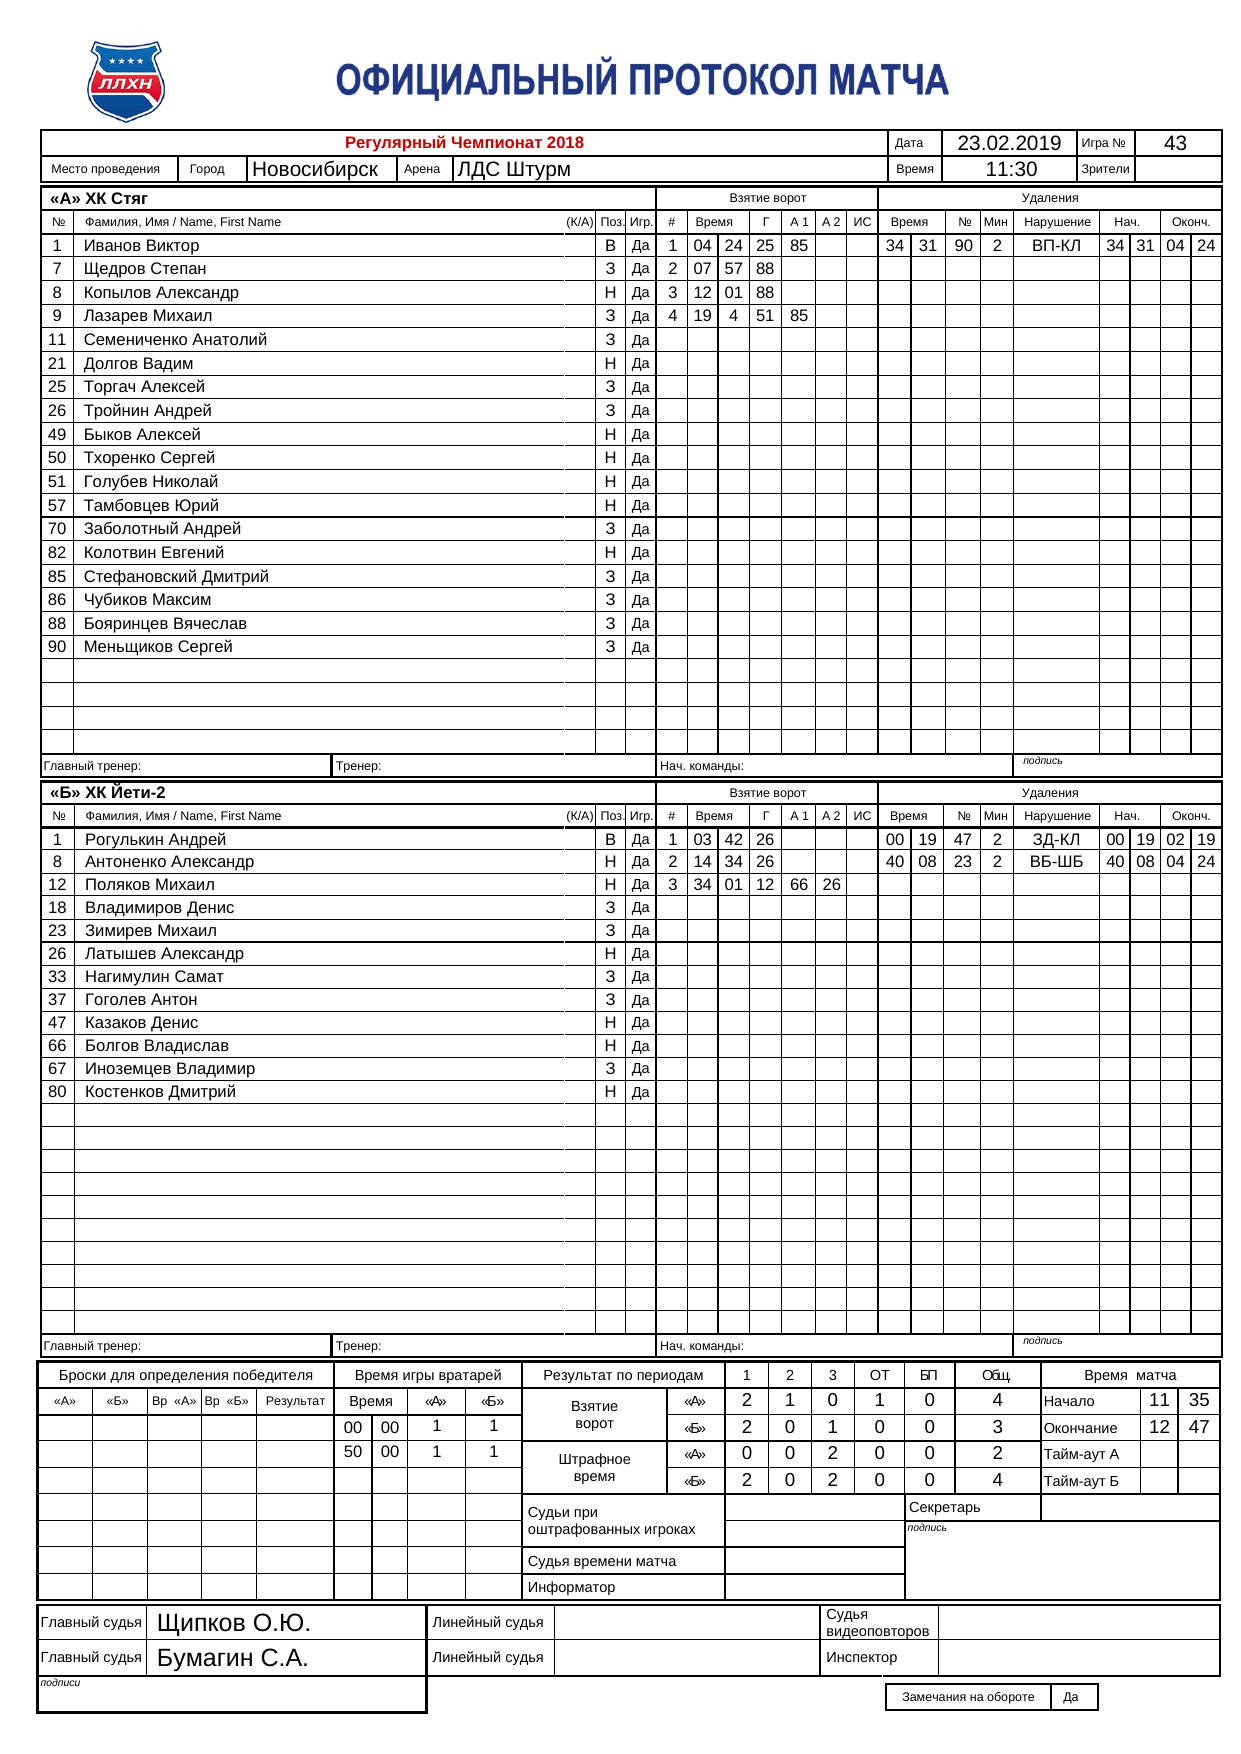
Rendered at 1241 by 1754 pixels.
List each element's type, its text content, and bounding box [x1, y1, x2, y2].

table_cell 85 [782, 235, 815, 256]
table_cell [657, 683, 687, 706]
table_cell [565, 541, 595, 564]
table_cell «А» [668, 1442, 724, 1467]
table_cell [782, 1288, 815, 1310]
table_cell [782, 989, 815, 1011]
table_cell [847, 305, 877, 327]
table_cell [657, 446, 687, 469]
table_cell [944, 1311, 980, 1333]
table_cell Владимиров Денис [75, 896, 564, 918]
table_cell [1131, 636, 1160, 658]
table_header «А» ХК Стяг [42, 188, 655, 209]
table_cell [946, 612, 980, 634]
table_cell [565, 352, 595, 374]
table_cell [750, 1288, 781, 1310]
table_cell [912, 1219, 943, 1241]
table_cell 0 [905, 1415, 954, 1440]
table_cell [782, 829, 815, 849]
table_cell [912, 541, 945, 564]
table_cell [946, 352, 980, 374]
table_cell [42, 707, 73, 729]
table_header Время матча [1042, 1363, 1219, 1387]
picture [5, 28, 1179, 129]
table_cell [688, 423, 717, 445]
table_cell Да [626, 1035, 655, 1057]
table_cell [879, 683, 910, 706]
table_cell [981, 1265, 1013, 1287]
table_cell [750, 518, 781, 540]
table_cell «А» [408, 1389, 465, 1413]
table_cell 14 [688, 850, 717, 872]
table_cell [657, 920, 687, 941]
table_cell [657, 565, 687, 587]
table_cell [1192, 707, 1221, 729]
table_cell [1161, 1173, 1190, 1195]
table_cell Да [626, 257, 655, 280]
table_cell [42, 1173, 74, 1195]
table_cell [657, 1265, 687, 1287]
table_cell 03 [688, 829, 717, 849]
table_cell [1014, 1127, 1099, 1149]
table_cell [1100, 920, 1129, 941]
table_cell 0 [812, 1389, 854, 1413]
table_cell [782, 541, 815, 564]
table_cell Линейный судья [428, 1640, 554, 1675]
table_cell [912, 1242, 943, 1264]
table_cell [750, 896, 781, 918]
table_cell А 1 [782, 211, 815, 233]
table_cell [1014, 1104, 1099, 1126]
table_cell 2 [981, 829, 1013, 849]
table_cell [1100, 470, 1129, 493]
table_cell [1192, 1265, 1221, 1287]
table_cell 00 [335, 1416, 371, 1440]
table_cell [912, 352, 945, 374]
table_cell [565, 1104, 595, 1126]
table_cell [981, 470, 1013, 493]
table_cell 12 [688, 281, 717, 303]
table_cell [1131, 305, 1160, 327]
table_cell [565, 636, 595, 658]
table_cell 19 [912, 829, 943, 849]
table_cell [1100, 281, 1129, 303]
table_cell 4 [956, 1389, 1040, 1413]
table_cell [1161, 1288, 1190, 1310]
table_cell [1131, 565, 1160, 587]
table_cell [657, 989, 687, 1011]
table_cell [1131, 376, 1160, 398]
table_cell [847, 1012, 877, 1033]
table_cell [1014, 1311, 1099, 1333]
table_cell [1014, 1058, 1099, 1079]
table_cell [565, 1081, 595, 1103]
table_cell [565, 588, 595, 611]
table_cell [912, 943, 943, 964]
table_cell [688, 612, 717, 634]
table_cell [912, 588, 945, 611]
table_cell [688, 1035, 717, 1057]
table_cell [782, 1311, 815, 1333]
table_cell Да [626, 565, 655, 587]
table_cell 12 [750, 874, 781, 895]
table_cell [1014, 470, 1099, 493]
table_cell подпись [1014, 755, 1221, 776]
table_cell [912, 920, 943, 941]
table_cell [847, 874, 877, 895]
table_cell 31 [1131, 235, 1160, 256]
table_cell [816, 707, 846, 729]
table_cell [782, 281, 815, 303]
table_cell Мин [981, 805, 1013, 826]
table_cell [688, 896, 717, 918]
table_cell [946, 328, 980, 351]
table_cell [750, 352, 781, 374]
table_cell [847, 1173, 877, 1195]
table_cell [1131, 1311, 1160, 1333]
table_cell [565, 1288, 595, 1310]
table_cell [981, 612, 1013, 634]
table_cell [1161, 1242, 1190, 1264]
table_cell [879, 328, 910, 351]
table_cell Нач. команды: [657, 1335, 1012, 1356]
table_cell [912, 281, 945, 303]
table_cell Арена [398, 157, 452, 181]
table_cell [688, 376, 717, 398]
table_cell [596, 659, 625, 682]
table_cell [1131, 730, 1160, 753]
table_cell 4 [956, 1468, 1040, 1493]
table_cell 33 [42, 966, 74, 987]
table_cell [1014, 989, 1099, 1011]
table_cell [42, 683, 73, 706]
table_cell Семениченко Анатолий [74, 328, 564, 351]
table_cell [39, 1441, 92, 1467]
table_cell [596, 1150, 625, 1172]
table_cell [912, 874, 943, 895]
table_cell [816, 1173, 846, 1195]
table_cell [75, 1311, 564, 1333]
table_cell [816, 636, 846, 658]
table_cell Нарушение [1014, 805, 1099, 826]
table_cell [657, 1242, 687, 1264]
table_cell [981, 1104, 1013, 1126]
table_cell Нач. команды: [657, 755, 1012, 776]
table_cell Н [596, 874, 625, 895]
table_cell [912, 399, 945, 422]
table_cell [1100, 659, 1129, 682]
table_cell 08 [1131, 850, 1160, 872]
table_cell Тамбовцев Юрий [74, 494, 564, 516]
table_cell [93, 1547, 147, 1573]
table_cell [981, 518, 1013, 540]
table_cell [257, 1494, 333, 1520]
table_cell 0 [855, 1442, 904, 1467]
table_cell [1131, 1035, 1160, 1057]
table_cell [782, 1127, 815, 1149]
table_cell 88 [750, 281, 781, 303]
table_cell [912, 257, 945, 280]
table_cell З [596, 257, 625, 280]
table_cell [565, 1265, 595, 1287]
table_cell [847, 966, 877, 987]
table_cell [75, 1242, 564, 1264]
table_cell [373, 1574, 407, 1599]
table_cell [726, 1521, 904, 1546]
table_cell [688, 352, 717, 374]
table_cell [1192, 257, 1221, 280]
table_cell [1161, 305, 1190, 327]
table_cell Тройнин Андрей [74, 399, 564, 422]
table_cell «Б» [668, 1468, 724, 1493]
table_cell [657, 376, 687, 398]
table_cell 1 [657, 829, 687, 849]
table_cell [782, 1058, 815, 1079]
table_cell [782, 494, 815, 516]
table_cell Взятие ворот [523, 1389, 666, 1440]
table_cell Игр. [626, 805, 655, 826]
table_cell [981, 874, 1013, 895]
table_cell З [596, 636, 625, 658]
table_cell [335, 1574, 371, 1599]
table_cell [93, 1521, 147, 1546]
table_cell [148, 1494, 201, 1520]
table_cell [912, 305, 945, 327]
table_cell 82 [42, 541, 73, 564]
table_cell [626, 683, 655, 706]
table_cell [148, 1468, 201, 1493]
table_cell [1131, 1265, 1160, 1287]
table_cell [428, 1677, 882, 1711]
table_cell [912, 446, 945, 469]
table_cell [596, 1288, 625, 1310]
table_cell [596, 1127, 625, 1149]
table_cell [1131, 518, 1160, 540]
table_cell [719, 1035, 749, 1057]
table_cell «А» [39, 1389, 92, 1413]
table_cell [565, 1196, 595, 1218]
table_cell [565, 612, 595, 634]
table_cell [912, 1012, 943, 1033]
table_cell [1192, 1173, 1221, 1195]
table_cell [1014, 1265, 1099, 1287]
table_cell [688, 1288, 717, 1310]
table_cell [1161, 352, 1190, 374]
table_cell Время [688, 211, 749, 233]
table_header 1 [726, 1363, 768, 1387]
table_cell [782, 1104, 815, 1126]
table_cell [750, 1150, 781, 1172]
table_cell [1100, 1196, 1129, 1218]
table_cell [1192, 423, 1221, 445]
table_cell [726, 1548, 904, 1573]
table_cell [565, 1150, 595, 1172]
table_cell [202, 1521, 256, 1546]
table_cell [657, 352, 687, 374]
table_cell [939, 1640, 1219, 1675]
table_cell [847, 707, 877, 729]
table_cell [42, 1265, 74, 1287]
table_cell Вр «А» [148, 1389, 201, 1413]
table_cell [408, 1521, 465, 1546]
table_cell № [944, 805, 980, 826]
table_cell [1014, 541, 1099, 564]
table_cell [1100, 1104, 1129, 1126]
table_cell [1161, 446, 1190, 469]
table_cell [1131, 966, 1160, 987]
table_cell [202, 1494, 256, 1520]
table_cell [565, 1173, 595, 1195]
table_header Игра № [1078, 131, 1134, 155]
table_cell Оконч. [1161, 211, 1221, 233]
table_cell Н [596, 281, 625, 303]
table_cell А 2 [816, 805, 846, 826]
table_cell 85 [782, 305, 815, 327]
table_cell Нач. [1100, 211, 1160, 233]
table_cell 02 [1161, 829, 1190, 849]
table_cell 01 [719, 281, 749, 303]
table_cell [565, 565, 595, 587]
table_cell Зимирев Михаил [75, 920, 564, 941]
table_cell [657, 896, 687, 918]
table_cell Время [879, 805, 943, 826]
table_cell [688, 328, 717, 351]
table_cell [657, 1035, 687, 1057]
table_cell [816, 659, 846, 682]
table_cell 2 [726, 1468, 768, 1493]
table_cell [565, 707, 595, 729]
table_cell [688, 730, 717, 753]
table_cell [946, 257, 980, 280]
table_cell [42, 1127, 74, 1149]
table_cell [1161, 494, 1190, 516]
table_cell Да [626, 235, 655, 256]
table_cell [816, 446, 846, 469]
table_cell [1131, 1173, 1160, 1195]
table_cell [148, 1547, 201, 1573]
table_cell [782, 518, 815, 540]
table_cell 11:30 [943, 157, 1076, 181]
table_cell 01 [719, 874, 749, 895]
table_cell [719, 612, 749, 634]
table_cell [596, 1173, 625, 1195]
table_cell [1161, 1196, 1190, 1218]
table_cell [688, 659, 717, 682]
table_cell [1014, 376, 1099, 398]
table_cell Рогулькин Андрей [75, 829, 564, 849]
table_cell Поз. [596, 805, 625, 826]
table_cell 25 [750, 235, 781, 256]
table_cell 8 [42, 281, 73, 303]
table_cell А 1 [782, 805, 815, 826]
table_cell [1161, 588, 1190, 611]
table_cell [74, 730, 564, 753]
table_cell [1014, 874, 1099, 895]
table_cell [1192, 966, 1221, 987]
table_cell Н [596, 494, 625, 516]
table_cell [626, 1219, 655, 1241]
table_cell [1161, 470, 1190, 493]
table_cell [847, 399, 877, 422]
table_cell Бумагин С.А. [147, 1640, 425, 1675]
table_cell [981, 1127, 1013, 1149]
table_cell [879, 588, 910, 611]
table_cell [847, 352, 877, 374]
table_cell [782, 257, 815, 280]
table_cell Антоненко Александр [75, 850, 564, 872]
table_cell З [596, 920, 625, 941]
table_cell [879, 281, 910, 303]
table_cell [782, 1012, 815, 1033]
table_cell 1 [42, 829, 74, 849]
table_cell Поляков Михаил [75, 874, 564, 895]
table_cell 57 [719, 257, 749, 280]
table_cell [847, 1219, 877, 1241]
table_cell [847, 470, 877, 493]
table_cell [1161, 707, 1190, 729]
table_cell [816, 376, 846, 398]
table_cell [782, 446, 815, 469]
table_cell [1192, 352, 1221, 374]
table_cell [816, 352, 846, 374]
table_cell Да [626, 588, 655, 611]
table_cell № [946, 211, 980, 233]
table_cell [816, 896, 846, 918]
table_cell [626, 730, 655, 753]
table_cell [719, 588, 749, 611]
table_cell [1131, 1219, 1160, 1241]
table_cell [750, 1242, 781, 1264]
table_cell 2 [981, 850, 1013, 872]
table_cell [719, 1288, 749, 1310]
table_cell Тайм-аут А [1042, 1441, 1140, 1467]
table_cell [816, 1081, 846, 1103]
table_cell [750, 565, 781, 587]
table_cell [1100, 399, 1129, 422]
table_cell [1192, 683, 1221, 706]
table_cell 19 [1131, 829, 1160, 849]
table_cell З [596, 328, 625, 351]
table_cell [1192, 328, 1221, 351]
table_cell [565, 1127, 595, 1149]
table_cell ВП-КЛ [1014, 235, 1099, 256]
table_cell [1100, 989, 1129, 1011]
table_cell [75, 1196, 564, 1218]
table_cell [39, 1494, 92, 1520]
table_cell [1014, 518, 1099, 540]
table_cell Тайм-аут Б [1042, 1468, 1140, 1493]
table_cell В [596, 235, 625, 256]
table_cell [657, 1058, 687, 1079]
table_cell [373, 1468, 407, 1493]
table_cell [847, 1035, 877, 1057]
table_cell Быков Алексей [74, 423, 564, 445]
table_cell 0 [905, 1468, 954, 1493]
table_cell [981, 636, 1013, 658]
table_cell [42, 1288, 74, 1310]
table_cell [879, 423, 910, 445]
table_cell Вр «Б» [202, 1389, 256, 1413]
table_cell [75, 1173, 564, 1195]
table_cell Нагимулин Самат [75, 966, 564, 987]
table_cell [879, 1035, 910, 1057]
table_cell 47 [944, 829, 980, 849]
table_cell [565, 989, 595, 1011]
table_cell [912, 1288, 943, 1310]
table_cell 0 [769, 1468, 811, 1493]
table_cell 9 [42, 305, 73, 327]
table_cell 51 [750, 305, 781, 327]
table_cell [657, 943, 687, 964]
table_cell [1131, 1150, 1160, 1172]
table_cell [719, 376, 749, 398]
table_cell [782, 1035, 815, 1057]
table_cell Да [626, 470, 655, 493]
table_cell [981, 257, 1013, 280]
table_cell Да [626, 1012, 655, 1033]
table_cell [688, 1081, 717, 1103]
table_cell [879, 1219, 910, 1241]
table_cell Да [626, 920, 655, 941]
table_cell [847, 1196, 877, 1218]
table_cell Г [750, 211, 781, 233]
table_cell [816, 541, 846, 564]
table_cell 2 [812, 1442, 854, 1467]
table_cell [1100, 1035, 1129, 1057]
table_cell [981, 1242, 1013, 1264]
table_cell 2 [981, 235, 1013, 256]
table_cell 70 [42, 518, 73, 540]
table_cell [944, 1058, 980, 1079]
table_cell [1100, 1058, 1129, 1079]
table_cell [847, 612, 877, 634]
table_cell [782, 730, 815, 753]
table_cell Да [626, 423, 655, 445]
table_cell [719, 707, 749, 729]
table_cell [946, 707, 980, 729]
table_cell [879, 305, 910, 327]
table_cell 3 [657, 874, 687, 895]
table_cell [719, 423, 749, 445]
table_cell [1014, 1035, 1099, 1057]
table_cell [1131, 541, 1160, 564]
table_cell [1131, 896, 1160, 918]
table_cell [847, 1058, 877, 1079]
table_cell [1161, 1012, 1190, 1033]
table_cell [939, 1606, 1219, 1639]
table_cell [1161, 1219, 1190, 1241]
table_cell Да [626, 896, 655, 918]
table_cell Гоголев Антон [75, 989, 564, 1011]
table_cell [1192, 1311, 1221, 1333]
table_cell [1161, 281, 1190, 303]
table_cell [1100, 446, 1129, 469]
table_cell [688, 541, 717, 564]
table_cell [750, 1012, 781, 1033]
table_cell З [596, 612, 625, 634]
table_cell [816, 683, 846, 706]
table_cell 26 [750, 850, 781, 872]
table_cell [688, 565, 717, 587]
table_cell [946, 399, 980, 422]
table_cell 80 [42, 1081, 74, 1103]
table_cell [719, 896, 749, 918]
table_cell [1100, 305, 1129, 327]
table_cell [750, 399, 781, 422]
table_cell [1014, 565, 1099, 587]
table_cell [816, 1150, 846, 1172]
table_cell [1131, 1104, 1160, 1126]
table_cell [596, 1219, 625, 1241]
table_cell 51 [42, 470, 73, 493]
table_cell 12 [42, 874, 74, 895]
table_cell [1131, 588, 1160, 611]
table_cell Начало [1042, 1389, 1140, 1413]
table_cell ИС [847, 805, 877, 826]
table_cell Главный тренер: [42, 755, 330, 776]
table_cell [719, 943, 749, 964]
table_cell [1192, 376, 1221, 398]
table_cell [879, 257, 910, 280]
table_cell [626, 1311, 655, 1333]
table_cell 34 [879, 235, 910, 256]
table_cell [1014, 257, 1099, 280]
table_cell Н [596, 541, 625, 564]
table_header 43 [1136, 131, 1221, 155]
table_cell [847, 1288, 877, 1310]
table_cell [946, 423, 980, 445]
table_cell [847, 850, 877, 872]
table_cell [688, 1150, 717, 1172]
table_cell Нарушение [1014, 211, 1099, 233]
table_cell [879, 636, 910, 658]
table_cell 00 [373, 1441, 407, 1467]
table_cell [981, 565, 1013, 587]
table_cell [912, 1311, 943, 1333]
table_cell [1179, 1441, 1219, 1467]
table_cell [912, 1081, 943, 1103]
table_cell (К/А) [565, 211, 595, 233]
table_cell [879, 470, 910, 493]
table_cell [816, 1196, 846, 1218]
table_cell [981, 305, 1013, 327]
table_cell [912, 1265, 943, 1287]
table_cell 2 [956, 1442, 1040, 1467]
table_cell [912, 683, 945, 706]
table_cell [879, 1150, 910, 1172]
table_cell [981, 423, 1013, 445]
table_cell 07 [688, 257, 717, 280]
table_cell [719, 1173, 749, 1195]
table_cell [1161, 943, 1190, 964]
table_cell [879, 966, 910, 987]
table_cell Игр. [626, 211, 655, 233]
table_cell [981, 1219, 1013, 1241]
table_cell 11 [42, 328, 73, 351]
table_cell Н [596, 850, 625, 872]
table_cell Казаков Денис [75, 1012, 564, 1033]
table_cell [879, 399, 910, 422]
table_cell [565, 281, 595, 303]
table_cell [912, 1058, 943, 1079]
table_cell [1014, 305, 1099, 327]
table_cell [1161, 518, 1190, 540]
table_cell [42, 659, 73, 682]
table_cell [1100, 1311, 1129, 1333]
table_cell З [596, 966, 625, 987]
table_cell 2 [812, 1468, 854, 1493]
table_cell З [596, 565, 625, 587]
table_cell [1100, 541, 1129, 564]
table_cell [944, 1265, 980, 1287]
table_header ОТ [855, 1363, 904, 1387]
table_cell [688, 636, 717, 658]
table_cell 1 [657, 235, 687, 256]
table_cell [565, 470, 595, 493]
table_cell 23 [42, 920, 74, 941]
table_header Результат по периодам [523, 1363, 724, 1387]
table_cell 1 [855, 1389, 904, 1413]
table_cell [847, 494, 877, 516]
table_cell [719, 636, 749, 658]
table_cell [981, 588, 1013, 611]
table_cell [1161, 874, 1190, 895]
table_cell [657, 541, 687, 564]
table_cell Окончание [1042, 1415, 1140, 1440]
table_cell [688, 1104, 717, 1126]
table_cell [1192, 1081, 1221, 1103]
table_cell [782, 352, 815, 374]
table_cell [879, 494, 910, 516]
table_cell З [596, 1058, 625, 1079]
table_cell [657, 730, 687, 753]
table_cell [782, 1242, 815, 1264]
table_cell Копылов Александр [74, 281, 564, 303]
table_cell [912, 423, 945, 445]
table_cell [1161, 399, 1190, 422]
table_cell Город [179, 157, 246, 181]
table_cell [944, 1219, 980, 1241]
table_cell [847, 730, 877, 753]
table_cell [816, 1035, 846, 1057]
table_cell [946, 281, 980, 303]
table_cell [1192, 636, 1221, 658]
table_cell [1192, 1288, 1221, 1310]
table_cell [879, 1012, 910, 1033]
table_cell [879, 1173, 910, 1195]
table_cell [946, 659, 980, 682]
table_cell [1192, 1127, 1221, 1149]
table_cell [879, 1196, 910, 1218]
table_header 2 [769, 1363, 811, 1387]
table_cell 23 [944, 850, 980, 872]
table_cell [1131, 446, 1160, 469]
table_cell [555, 1606, 819, 1639]
table_cell Да [626, 1058, 655, 1079]
table_cell [466, 1547, 521, 1573]
table_cell [688, 683, 717, 706]
table_cell [1161, 896, 1190, 918]
table_cell [782, 612, 815, 634]
table_cell [726, 1495, 904, 1520]
table_cell [1100, 896, 1129, 918]
table_cell [1131, 494, 1160, 516]
table_cell [816, 829, 846, 849]
table_cell [816, 305, 846, 327]
table_cell [657, 1219, 687, 1241]
table_cell [688, 518, 717, 540]
table_cell 00 [1100, 829, 1129, 849]
table_cell Да [626, 874, 655, 895]
table_cell [1100, 588, 1129, 611]
table_cell [816, 565, 846, 587]
table_cell [1014, 730, 1099, 753]
table_cell 85 [42, 565, 73, 587]
table_cell 67 [42, 1058, 74, 1079]
table_cell [1014, 446, 1099, 469]
table_cell Да [626, 352, 655, 374]
table_cell [1014, 352, 1099, 374]
table_cell [719, 966, 749, 987]
table_cell [944, 1127, 980, 1149]
table_cell [1100, 1219, 1129, 1241]
table_cell [75, 1104, 564, 1126]
table_cell 1 [42, 235, 73, 256]
table_cell [1161, 612, 1190, 634]
table_cell Чубиков Максим [74, 588, 564, 611]
table_cell [257, 1468, 333, 1493]
table_cell [565, 1311, 595, 1333]
table_cell [1014, 1288, 1099, 1310]
table_cell Да [626, 446, 655, 469]
table_cell [750, 1104, 781, 1126]
table_cell [1014, 281, 1099, 303]
table_cell Линейный судья [428, 1606, 554, 1639]
table_cell Болгов Владислав [75, 1035, 564, 1057]
table_cell [816, 235, 846, 256]
table_cell [1161, 659, 1190, 682]
table_cell [946, 541, 980, 564]
table_cell [750, 920, 781, 941]
table_cell [981, 494, 1013, 516]
table_cell 0 [855, 1468, 904, 1493]
table_cell 37 [42, 989, 74, 1011]
table_cell [719, 1196, 749, 1218]
table_cell [912, 659, 945, 682]
table_cell 1 [812, 1415, 854, 1440]
table_cell [1131, 943, 1160, 964]
table_cell [1014, 1081, 1099, 1103]
table_cell [981, 730, 1013, 753]
table_cell З [596, 518, 625, 540]
table_cell Тренер: [333, 755, 655, 776]
table_cell [1192, 1035, 1221, 1057]
table_cell [1131, 281, 1160, 303]
table_cell [657, 1173, 687, 1195]
table_cell Да [626, 829, 655, 849]
table_cell [719, 352, 749, 374]
table_cell Да [626, 518, 655, 540]
table_cell Время [335, 1389, 407, 1413]
table_cell 12 [1141, 1415, 1177, 1440]
table_cell [847, 1127, 877, 1149]
table_cell [688, 1242, 717, 1264]
table_cell [1100, 943, 1129, 964]
table_cell 4 [719, 305, 749, 327]
table_cell [879, 1288, 910, 1310]
table_cell [1131, 683, 1160, 706]
table_cell 40 [879, 850, 910, 872]
table_cell [596, 1311, 625, 1333]
table_cell [688, 446, 717, 469]
table_cell [1100, 966, 1129, 987]
table_cell [565, 328, 595, 351]
table_cell Н [596, 943, 625, 964]
table_cell [847, 920, 877, 941]
table_cell [879, 446, 910, 469]
table_cell [565, 1219, 595, 1241]
table_cell [719, 1058, 749, 1079]
table_cell 66 [782, 874, 815, 895]
table_cell [782, 565, 815, 587]
table_cell [719, 470, 749, 493]
table_cell [750, 730, 781, 753]
table_cell [816, 1265, 846, 1287]
table_header Удаления [879, 188, 1221, 209]
table_cell [626, 1265, 655, 1287]
table_cell [565, 376, 595, 398]
table_cell [847, 896, 877, 918]
table_cell [1192, 612, 1221, 634]
table_cell 57 [42, 494, 73, 516]
table_cell [782, 470, 815, 493]
table_cell [657, 659, 687, 682]
table_cell [466, 1521, 521, 1546]
table_cell [782, 707, 815, 729]
table_cell [1192, 305, 1221, 327]
table_cell Щедров Степан [74, 257, 564, 280]
table_cell [1141, 1441, 1177, 1467]
table_cell [912, 328, 945, 351]
table_cell 25 [42, 376, 73, 398]
table_cell 50 [335, 1441, 371, 1467]
table_cell [981, 1311, 1013, 1333]
table_cell [816, 281, 846, 303]
table_header Время игры вратарей [335, 1363, 521, 1387]
table_cell [1131, 920, 1160, 941]
table_cell 4 [657, 305, 687, 327]
table_cell [782, 1265, 815, 1287]
table_cell [912, 1035, 943, 1057]
table_cell [555, 1640, 819, 1675]
table_cell [688, 966, 717, 987]
table_cell [879, 352, 910, 374]
table_cell [75, 1265, 564, 1287]
table_cell [1192, 1150, 1221, 1172]
table_cell [565, 1242, 595, 1264]
table_cell [1014, 966, 1099, 987]
table_cell [719, 1150, 749, 1172]
table_cell [750, 1173, 781, 1195]
table_cell [1192, 874, 1221, 895]
table_cell [42, 1150, 74, 1172]
table_cell [750, 470, 781, 493]
table_cell 2 [726, 1389, 768, 1413]
table_cell [1099, 1682, 1220, 1711]
table_cell [879, 896, 910, 918]
table_cell [1192, 446, 1221, 469]
table_cell [1161, 1081, 1190, 1103]
table_cell 88 [750, 257, 781, 280]
table_cell [719, 659, 749, 682]
table_cell [946, 305, 980, 327]
table_cell [944, 1081, 980, 1103]
table_cell З [596, 989, 625, 1011]
table_cell [42, 730, 73, 753]
table_cell [1100, 423, 1129, 445]
table_cell Да [626, 850, 655, 872]
table_cell [1100, 1173, 1129, 1195]
table_cell [1131, 1288, 1160, 1310]
table_cell [750, 1311, 781, 1333]
table_cell [847, 829, 877, 849]
table_cell [944, 874, 980, 895]
table_cell [1100, 328, 1129, 351]
table_cell Тхоренко Сергей [74, 446, 564, 469]
table_cell Штрафное время [523, 1442, 666, 1493]
table_cell 04 [1161, 850, 1190, 872]
table_cell [1131, 328, 1160, 351]
table_cell [626, 1242, 655, 1264]
table_cell [565, 730, 595, 753]
table_header 23.02.2019 [943, 131, 1076, 155]
table_cell [335, 1468, 371, 1493]
table_cell [93, 1494, 147, 1520]
table_cell 0 [769, 1415, 811, 1440]
table_cell Заболотный Андрей [74, 518, 564, 540]
table_cell [626, 1150, 655, 1172]
table_cell [946, 376, 980, 398]
table_cell [148, 1521, 201, 1546]
table_cell [657, 470, 687, 493]
table_cell [1161, 730, 1190, 753]
table_cell # [657, 211, 687, 233]
table_cell [626, 1127, 655, 1149]
table_cell [466, 1574, 521, 1599]
table_cell [981, 1035, 1013, 1057]
table_cell [912, 1196, 943, 1218]
table_cell [912, 612, 945, 634]
table_cell [1192, 943, 1221, 964]
table_cell 42 [719, 829, 749, 849]
table_cell [1100, 257, 1129, 280]
table_cell [596, 1242, 625, 1264]
table_cell Да [626, 966, 655, 987]
table_cell [688, 989, 717, 1011]
table_cell Судьи при оштрафованных игроках [523, 1495, 724, 1546]
table_cell «Б » [466, 1389, 521, 1413]
table_cell [1131, 352, 1160, 374]
table_header БП [905, 1363, 954, 1387]
table_cell [42, 1196, 74, 1218]
table_cell [688, 494, 717, 516]
table_cell [981, 683, 1013, 706]
table_cell [74, 659, 564, 682]
table_cell ЛДС Штурм [454, 157, 887, 181]
table_cell [847, 659, 877, 682]
table_cell [1161, 1035, 1190, 1057]
table_cell [912, 707, 945, 729]
table_cell [816, 423, 846, 445]
table_cell [944, 1288, 980, 1310]
table_cell З [596, 399, 625, 422]
table_cell Да [626, 989, 655, 1011]
table_cell [1100, 1012, 1129, 1033]
table_cell [1131, 989, 1160, 1011]
table_cell [719, 683, 749, 706]
table_cell [981, 328, 1013, 351]
table_cell [1014, 1219, 1099, 1241]
table_cell [1192, 470, 1221, 493]
table_cell [1100, 874, 1129, 895]
table_cell [879, 659, 910, 682]
table_cell [1192, 565, 1221, 587]
table_cell [719, 1104, 749, 1126]
table_cell [565, 235, 595, 256]
table_cell 24 [719, 235, 749, 256]
table_cell [912, 989, 943, 1011]
table_cell [944, 1242, 980, 1264]
table_cell [626, 707, 655, 729]
table_cell Секретарь [906, 1495, 1040, 1520]
table_cell [148, 1416, 201, 1440]
table_cell 19 [1192, 829, 1221, 849]
table_cell [42, 1104, 74, 1126]
table_cell Судья времени матча [523, 1548, 724, 1573]
table_cell [1161, 989, 1190, 1011]
table_cell 2 [657, 850, 687, 872]
table_cell [847, 257, 877, 280]
table_cell [750, 943, 781, 964]
table_cell [912, 376, 945, 398]
table_cell [879, 943, 910, 964]
table_cell [688, 470, 717, 493]
table_cell [981, 943, 1013, 964]
table_cell [688, 1196, 717, 1218]
table_cell 3 [956, 1415, 1040, 1440]
table_cell [466, 1494, 521, 1520]
table_cell 66 [42, 1035, 74, 1057]
table_cell [1100, 494, 1129, 516]
table_cell [879, 376, 910, 398]
table_cell [1192, 1219, 1221, 1241]
table_cell [1100, 1242, 1129, 1264]
table_cell [750, 1058, 781, 1079]
table_cell 26 [750, 829, 781, 849]
table_cell 47 [42, 1012, 74, 1033]
table_cell [1014, 399, 1099, 422]
table_cell [782, 588, 815, 611]
table_cell [816, 588, 846, 611]
table_cell [782, 376, 815, 398]
table_cell [946, 518, 980, 540]
table_cell [719, 1265, 749, 1287]
table_cell Н [596, 352, 625, 374]
table_cell [816, 470, 846, 493]
table_cell [847, 446, 877, 469]
table_cell [750, 659, 781, 682]
table_cell [719, 1012, 749, 1033]
table_cell [1131, 423, 1160, 445]
table_cell [750, 612, 781, 634]
table_cell [1161, 1265, 1190, 1287]
table_cell 08 [912, 850, 943, 872]
table_cell 34 [1100, 235, 1129, 256]
table_cell [1014, 1196, 1099, 1218]
table_cell [257, 1416, 333, 1440]
table_cell [816, 966, 846, 987]
table_cell [912, 1150, 943, 1172]
table_cell Да [626, 281, 655, 303]
table_cell [981, 920, 1013, 941]
table_cell [981, 541, 1013, 564]
table_cell [373, 1494, 407, 1520]
table_cell Иванов Виктор [74, 235, 564, 256]
table_cell [750, 446, 781, 469]
table_cell [816, 1127, 846, 1149]
table_cell [1131, 707, 1160, 729]
table_cell [596, 1265, 625, 1287]
table_cell [657, 1196, 687, 1218]
table_cell 0 [855, 1415, 904, 1440]
table_cell 26 [42, 943, 74, 964]
table_cell [596, 1104, 625, 1126]
table_cell [1131, 659, 1160, 682]
table_cell [750, 636, 781, 658]
table_cell [1192, 989, 1221, 1011]
table_cell [816, 1058, 846, 1079]
table_cell # [657, 805, 687, 826]
table_cell [816, 989, 846, 1011]
table_cell [847, 989, 877, 1011]
table_cell Мин [981, 211, 1013, 233]
table_cell [912, 730, 945, 753]
table_cell [1192, 920, 1221, 941]
table_cell [1161, 1150, 1190, 1172]
table_cell А 2 [816, 211, 846, 233]
table_cell [1014, 920, 1099, 941]
table_cell [879, 989, 910, 1011]
table_cell [750, 328, 781, 351]
table_cell [1192, 281, 1221, 303]
table_cell [847, 1311, 877, 1333]
table_cell [782, 850, 815, 872]
table_cell [981, 896, 1013, 918]
table_cell [1100, 1127, 1129, 1149]
table_cell [1161, 376, 1190, 398]
table_cell [565, 1035, 595, 1057]
table_cell Торгач Алексей [74, 376, 564, 398]
table_cell [750, 423, 781, 445]
table_cell 86 [42, 588, 73, 611]
table_cell [1014, 588, 1099, 611]
table_cell [657, 612, 687, 634]
table_cell [847, 281, 877, 303]
table_cell [565, 423, 595, 445]
table_cell [1014, 423, 1099, 445]
table_cell [719, 494, 749, 516]
table_cell [750, 376, 781, 398]
table_cell [335, 1521, 371, 1546]
table_cell [1131, 874, 1160, 895]
table_cell [565, 966, 595, 987]
table_cell [816, 1311, 846, 1333]
table_cell [912, 518, 945, 540]
table_cell [1192, 399, 1221, 422]
table_cell [912, 494, 945, 516]
table_cell [719, 989, 749, 1011]
table_cell [75, 1150, 564, 1172]
table_cell [912, 565, 945, 587]
table_cell [1192, 1104, 1221, 1126]
table_cell 50 [42, 446, 73, 469]
table_cell [879, 1265, 910, 1287]
table_cell 0 [726, 1442, 768, 1467]
table_cell 1 [769, 1389, 811, 1413]
table_cell [1131, 1127, 1160, 1149]
table_cell [1161, 1058, 1190, 1079]
table_cell [944, 1104, 980, 1126]
table_cell [688, 1265, 717, 1287]
table_cell [782, 920, 815, 941]
table_cell 11 [1141, 1389, 1177, 1413]
table_cell [688, 1012, 717, 1033]
table_cell 1 [466, 1416, 521, 1440]
table_cell Зрители [1078, 157, 1134, 181]
table_cell [946, 446, 980, 469]
table_header Да [1052, 1685, 1097, 1709]
table_header Дата [889, 131, 941, 155]
table_cell [408, 1547, 465, 1573]
table_cell 26 [816, 874, 846, 895]
table_cell 35 [1179, 1389, 1219, 1413]
table_cell [782, 943, 815, 964]
table_cell [1131, 399, 1160, 422]
table_cell 0 [905, 1389, 954, 1413]
table_cell [565, 257, 595, 280]
table_cell [657, 966, 687, 987]
table_cell [750, 966, 781, 987]
table_cell [782, 966, 815, 987]
table_cell [688, 399, 717, 422]
table_cell [981, 281, 1013, 303]
table_cell [816, 399, 846, 422]
table_cell Меньщиков Сергей [74, 636, 564, 658]
table_cell [946, 565, 980, 587]
table_cell [565, 829, 595, 849]
table_cell [847, 541, 877, 564]
table_cell [782, 896, 815, 918]
table_cell [1141, 1468, 1177, 1493]
table_cell [373, 1547, 407, 1573]
table_cell [1192, 1242, 1221, 1264]
table_cell [657, 518, 687, 540]
table_cell [1179, 1468, 1219, 1493]
table_cell Да [626, 399, 655, 422]
table_cell [912, 896, 943, 918]
table_cell [944, 896, 980, 918]
table_cell [1131, 1058, 1160, 1079]
table_cell [74, 683, 564, 706]
table_cell [596, 730, 625, 753]
table_cell Время [879, 211, 945, 233]
table_cell [944, 1035, 980, 1057]
table_cell Н [596, 446, 625, 469]
table_header Взятие ворот [657, 783, 877, 803]
table_cell З [596, 588, 625, 611]
table_cell [981, 1150, 1013, 1172]
table_cell [1131, 1196, 1160, 1218]
table_header Удаления [879, 783, 1221, 803]
table_cell [879, 565, 910, 587]
table_cell [879, 1311, 910, 1333]
table_cell [719, 1081, 749, 1103]
table_cell [93, 1574, 147, 1599]
table_cell ИС [847, 211, 877, 233]
table_cell З [596, 376, 625, 398]
table_cell «Б» [668, 1415, 724, 1440]
table_cell [1192, 1196, 1221, 1218]
table_cell Фамилия, Имя / Name, First Name [75, 805, 565, 826]
table_cell [1161, 966, 1190, 987]
table_cell [879, 920, 910, 941]
table_cell [1161, 423, 1190, 445]
table_cell [1161, 683, 1190, 706]
table_cell [883, 1677, 1220, 1681]
table_cell [657, 588, 687, 611]
table_cell [750, 1127, 781, 1149]
table_cell [981, 659, 1013, 682]
table_cell [657, 1104, 687, 1126]
table_cell [1042, 1495, 1219, 1520]
table_cell [408, 1494, 465, 1520]
table_cell [1100, 518, 1129, 540]
table_cell [782, 636, 815, 658]
table_cell [1100, 683, 1129, 706]
table_cell 0 [769, 1442, 811, 1467]
table_cell Да [626, 636, 655, 658]
table_cell 34 [719, 850, 749, 872]
table_cell [847, 636, 877, 658]
table_cell Нач. [1100, 805, 1160, 826]
table_cell [257, 1441, 333, 1467]
table_cell [688, 1173, 717, 1195]
table_cell Да [626, 943, 655, 964]
table_cell 1 [408, 1441, 465, 1467]
table_cell [946, 470, 980, 493]
table_cell [847, 1265, 877, 1287]
table_cell [981, 399, 1013, 422]
table_cell [719, 1311, 749, 1333]
table_cell [39, 1521, 92, 1546]
table_cell [1192, 896, 1221, 918]
table_cell Долгов Вадим [74, 352, 564, 374]
table_cell ЗД-КЛ [1014, 829, 1099, 849]
table_cell [1100, 1150, 1129, 1172]
table_cell [1192, 588, 1221, 611]
table_cell Оконч. [1161, 805, 1221, 826]
table_cell [981, 1288, 1013, 1310]
table_cell [750, 707, 781, 729]
table_cell [565, 494, 595, 516]
table_cell Голубев Николай [74, 470, 564, 493]
table_cell [626, 1104, 655, 1126]
table_cell Новосибирск [248, 157, 396, 181]
table_cell [816, 1012, 846, 1033]
table_cell 00 [373, 1416, 407, 1440]
table_cell 34 [688, 874, 717, 895]
table_cell [816, 494, 846, 516]
table_cell [565, 1012, 595, 1033]
table_cell [1100, 1265, 1129, 1287]
table_cell [816, 1219, 846, 1241]
table_cell 21 [42, 352, 73, 374]
table_cell [335, 1494, 371, 1520]
table_cell [596, 707, 625, 729]
table_cell 7 [42, 257, 73, 280]
table_cell [335, 1547, 371, 1573]
table_cell Иноземцев Владимир [75, 1058, 564, 1079]
table_cell [202, 1416, 256, 1440]
table_cell [1100, 352, 1129, 374]
table_cell Поз. [596, 211, 625, 233]
table_cell Да [626, 612, 655, 634]
table_cell [719, 518, 749, 540]
table_cell Главный судья [39, 1606, 146, 1639]
table_cell [1014, 1012, 1099, 1033]
table_cell подпись [1014, 1335, 1221, 1356]
table_cell [75, 1288, 564, 1310]
table_cell [1014, 707, 1099, 729]
table_cell [782, 1081, 815, 1103]
table_cell [93, 1468, 147, 1493]
table_cell [912, 1104, 943, 1126]
table_cell [1014, 659, 1099, 682]
table_cell [879, 707, 910, 729]
table_cell [946, 636, 980, 658]
table_cell 19 [688, 305, 717, 327]
table_cell [816, 518, 846, 540]
table_cell [946, 588, 980, 611]
table_cell [657, 636, 687, 658]
table_cell 04 [1161, 235, 1190, 256]
table_cell [1100, 707, 1129, 729]
table_cell Время [889, 157, 941, 181]
table_cell [596, 1196, 625, 1218]
table_cell [782, 399, 815, 422]
table_header Замечания на обороте [887, 1685, 1050, 1709]
table_cell [565, 1058, 595, 1079]
table_cell [565, 850, 595, 872]
table_cell [688, 1219, 717, 1241]
table_cell Результат [257, 1389, 333, 1413]
table_cell [75, 1219, 564, 1241]
table_cell [1161, 636, 1190, 658]
table_cell [719, 446, 749, 469]
table_cell 31 [912, 235, 945, 256]
table_cell [1161, 1127, 1190, 1149]
table_cell [657, 1081, 687, 1103]
table_cell 90 [42, 636, 73, 658]
table_cell [750, 588, 781, 611]
table_cell [657, 494, 687, 516]
table_cell В [596, 829, 625, 849]
table_cell З [596, 305, 625, 327]
table_cell [816, 730, 846, 753]
table_cell Да [626, 376, 655, 398]
table_cell [944, 1196, 980, 1218]
table_cell [816, 257, 846, 280]
table_cell [816, 943, 846, 964]
table_cell [879, 1058, 910, 1079]
table_cell [719, 1219, 749, 1241]
table_cell [1014, 1150, 1099, 1172]
table_cell [202, 1574, 256, 1599]
table_cell [688, 943, 717, 964]
table_cell [981, 989, 1013, 1011]
table_cell [148, 1574, 201, 1599]
table_cell [257, 1521, 333, 1546]
table_cell [1161, 541, 1190, 564]
table_cell Главный тренер: [42, 1335, 330, 1356]
table_cell [847, 1242, 877, 1264]
table_cell [946, 683, 980, 706]
table_cell [42, 1219, 74, 1241]
table_cell [879, 874, 910, 895]
table_cell Да [626, 1081, 655, 1103]
table_cell [1014, 612, 1099, 634]
table_cell [847, 1150, 877, 1172]
table_cell 1 [408, 1416, 465, 1440]
table_cell [1014, 1242, 1099, 1264]
table_cell [74, 707, 564, 729]
table_cell [750, 1196, 781, 1218]
table_cell [657, 1288, 687, 1310]
table_cell [688, 588, 717, 611]
table_cell [912, 966, 943, 987]
table_cell [1014, 1173, 1099, 1195]
table_cell [39, 1468, 92, 1493]
table_cell Колотвин Евгений [74, 541, 564, 564]
table_cell [847, 588, 877, 611]
table_cell [981, 446, 1013, 469]
table_cell [719, 1242, 749, 1264]
table_cell [981, 1196, 1013, 1218]
table_cell [1100, 730, 1129, 753]
table_cell [750, 1219, 781, 1241]
table_cell [944, 989, 980, 1011]
table_cell [1192, 730, 1221, 753]
table_cell [750, 541, 781, 564]
table_cell [981, 966, 1013, 987]
table_cell [719, 541, 749, 564]
table_cell [981, 376, 1013, 398]
table_cell [912, 1173, 943, 1195]
table_cell Н [596, 1035, 625, 1057]
table_cell [944, 920, 980, 941]
table_cell [750, 1265, 781, 1287]
table_cell [981, 1058, 1013, 1079]
table_cell [847, 1081, 877, 1103]
table_cell [782, 1219, 815, 1241]
table_cell Н [596, 470, 625, 493]
table_cell [816, 850, 846, 872]
table_cell [42, 1311, 74, 1333]
table_cell [1131, 257, 1160, 280]
table_cell «Б» [93, 1389, 147, 1413]
table_cell [847, 943, 877, 964]
table_cell «А» [668, 1389, 724, 1413]
table_cell Да [626, 328, 655, 351]
table_cell [879, 1081, 910, 1103]
table_cell [816, 1288, 846, 1310]
table_cell [1131, 612, 1160, 634]
table_cell Щипков О.Ю. [147, 1606, 425, 1639]
table_cell [879, 612, 910, 634]
table_cell [981, 352, 1013, 374]
table_cell [565, 399, 595, 422]
table_cell 47 [1179, 1415, 1219, 1440]
table_cell [879, 1127, 910, 1149]
table_cell 49 [42, 423, 73, 445]
table_cell [148, 1441, 201, 1467]
table_cell Бояринцев Вячеслав [74, 612, 564, 634]
table_cell [1014, 494, 1099, 516]
table_cell [782, 1196, 815, 1218]
table_cell [944, 1012, 980, 1033]
table_cell [1131, 1242, 1160, 1264]
table_cell [565, 920, 595, 941]
table_cell Костенков Дмитрий [75, 1081, 564, 1103]
table_cell [782, 683, 815, 706]
table_cell 24 [1192, 850, 1221, 872]
table_cell 26 [42, 399, 73, 422]
table_cell [657, 1150, 687, 1172]
table_cell [816, 1242, 846, 1264]
table_header Взятие ворот [657, 188, 877, 209]
table_cell [879, 541, 910, 564]
table_cell [1014, 683, 1099, 706]
table_cell [1100, 1081, 1129, 1103]
table_cell [981, 1012, 1013, 1033]
table_cell [847, 376, 877, 398]
table_cell 18 [42, 896, 74, 918]
table_cell Лазарев Михаил [74, 305, 564, 327]
table_cell [726, 1575, 904, 1599]
table_cell [782, 1150, 815, 1172]
table_cell Инспектор [821, 1640, 938, 1675]
table_cell [688, 1127, 717, 1149]
table_cell [912, 636, 945, 658]
table_cell Н [596, 423, 625, 445]
table_cell 04 [688, 235, 717, 256]
table_cell [782, 328, 815, 351]
table_cell [847, 565, 877, 587]
table_cell 90 [946, 235, 980, 256]
table_cell [93, 1441, 147, 1467]
table_cell ВБ-ШБ [1014, 850, 1099, 872]
table_cell [1161, 920, 1190, 941]
table_cell [1100, 1288, 1129, 1310]
table_cell [816, 612, 846, 634]
table_cell № [42, 211, 73, 233]
table_cell [688, 1058, 717, 1079]
table_cell [1100, 636, 1129, 658]
table_cell [782, 659, 815, 682]
table_cell [1014, 896, 1099, 918]
table_cell 88 [42, 612, 73, 634]
table_cell [42, 1242, 74, 1264]
table_cell [1161, 565, 1190, 587]
table_cell [847, 328, 877, 351]
table_header Общ. [956, 1363, 1040, 1387]
table_cell [75, 1127, 564, 1149]
table_cell [750, 1081, 781, 1103]
table_cell [1192, 541, 1221, 564]
table_cell [719, 399, 749, 422]
table_cell [1100, 376, 1129, 398]
table_cell [39, 1547, 92, 1573]
table_cell [1161, 257, 1190, 280]
table_cell [257, 1574, 333, 1599]
table_cell [981, 707, 1013, 729]
table_cell [981, 1081, 1013, 1103]
table_cell [565, 305, 595, 327]
table_cell подпись [906, 1522, 1219, 1599]
table_cell [1131, 1012, 1160, 1033]
table_cell Н [596, 1012, 625, 1033]
table_cell [1100, 565, 1129, 587]
table_cell [1192, 494, 1221, 516]
table_cell Время [688, 805, 749, 826]
table_cell 3 [657, 281, 687, 303]
table_cell Н [596, 1081, 625, 1103]
table_cell [946, 730, 980, 753]
table_cell [257, 1547, 333, 1573]
table_header Броски для определения победителя [39, 1363, 333, 1387]
table_cell [879, 1104, 910, 1126]
table_cell [657, 1127, 687, 1149]
table_cell [688, 1311, 717, 1333]
table_cell [93, 1416, 147, 1440]
table_cell [1014, 636, 1099, 658]
table_cell [847, 518, 877, 540]
table_cell [750, 989, 781, 1011]
table_cell [879, 1242, 910, 1264]
table_cell [565, 446, 595, 469]
table_cell 8 [42, 850, 74, 872]
table_cell [657, 423, 687, 445]
table_cell Г [750, 805, 781, 826]
table_cell подписи [39, 1677, 425, 1711]
table_cell [847, 1104, 877, 1126]
table_cell [202, 1441, 256, 1467]
table_cell [847, 683, 877, 706]
table_cell [688, 920, 717, 941]
table_cell Латышев Александр [75, 943, 564, 964]
table_cell [719, 730, 749, 753]
table_cell Тренер: [333, 1335, 655, 1356]
table_cell Да [626, 305, 655, 327]
table_cell [944, 966, 980, 987]
table_cell 0 [905, 1442, 954, 1467]
table_cell [1131, 470, 1160, 493]
table_cell [946, 494, 980, 516]
table_cell Стефановский Дмитрий [74, 565, 564, 587]
table_cell [981, 1173, 1013, 1195]
table_cell [847, 235, 877, 256]
table_cell [944, 1150, 980, 1172]
table_cell [565, 683, 595, 706]
table_cell [1192, 1012, 1221, 1033]
table_cell [39, 1574, 92, 1599]
table_cell [1100, 612, 1129, 634]
table_cell [750, 683, 781, 706]
table_cell [39, 1416, 92, 1440]
table_cell [1161, 1311, 1190, 1333]
table_cell [626, 659, 655, 682]
table_cell [912, 1127, 943, 1149]
table_cell [750, 494, 781, 516]
table_cell [1136, 157, 1221, 181]
table_cell [1014, 943, 1099, 964]
table_header Регулярный Чемпионат 2018 [42, 131, 887, 155]
table_cell Судья видеоповторов [821, 1606, 938, 1639]
table_cell [719, 565, 749, 587]
table_cell [408, 1574, 465, 1599]
table_cell [1192, 659, 1221, 682]
table_cell [202, 1547, 256, 1573]
table_cell [782, 423, 815, 445]
table_cell 00 [879, 829, 910, 849]
table_cell [657, 328, 687, 351]
table_cell З [596, 896, 625, 918]
table_cell Да [626, 494, 655, 516]
table_cell [944, 1173, 980, 1195]
table_cell [626, 1196, 655, 1218]
table_cell [944, 943, 980, 964]
table_cell [719, 328, 749, 351]
table_cell [596, 683, 625, 706]
table_header «Б» ХК Йети-2 [42, 783, 655, 803]
table_cell [657, 707, 687, 729]
table_cell Главный судья [39, 1640, 146, 1675]
table_cell [1192, 518, 1221, 540]
table_cell [1131, 1081, 1160, 1103]
table_cell [657, 1012, 687, 1033]
table_cell [912, 470, 945, 493]
table_cell [1192, 1058, 1221, 1079]
table_cell [373, 1521, 407, 1546]
table_cell [816, 920, 846, 941]
table_cell [750, 1035, 781, 1057]
table_cell [408, 1468, 465, 1493]
table_cell 24 [1192, 235, 1221, 256]
table_cell (К/А) [565, 805, 595, 826]
table_cell [1161, 328, 1190, 351]
table_cell [657, 399, 687, 422]
table_cell 1 [466, 1441, 521, 1467]
table_cell [688, 707, 717, 729]
table_cell 2 [726, 1415, 768, 1440]
table_cell [565, 518, 595, 540]
table_cell [466, 1468, 521, 1493]
table_cell 2 [657, 257, 687, 280]
table_cell Информатор [523, 1575, 724, 1599]
table_cell № [42, 805, 74, 826]
table_cell [719, 920, 749, 941]
table_cell [565, 874, 595, 895]
table_cell Фамилия, Имя / Name, First Name [74, 211, 565, 233]
table_cell [1161, 1104, 1190, 1126]
table_cell [657, 1311, 687, 1333]
table_cell [816, 328, 846, 351]
table_cell [847, 423, 877, 445]
table_cell [626, 1288, 655, 1310]
table_cell Да [626, 541, 655, 564]
table_cell [719, 1127, 749, 1149]
table_cell [565, 659, 595, 682]
table_cell [565, 896, 595, 918]
table_cell 40 [1100, 850, 1129, 872]
table_cell [626, 1173, 655, 1195]
table_header 3 [812, 1363, 854, 1387]
table_cell [565, 943, 595, 964]
table_cell [202, 1468, 256, 1493]
table_cell [816, 1104, 846, 1126]
table_cell [1014, 328, 1099, 351]
table_cell Место проведения [42, 157, 177, 181]
table_cell [879, 518, 910, 540]
table_cell [782, 1173, 815, 1195]
table_cell [879, 730, 910, 753]
